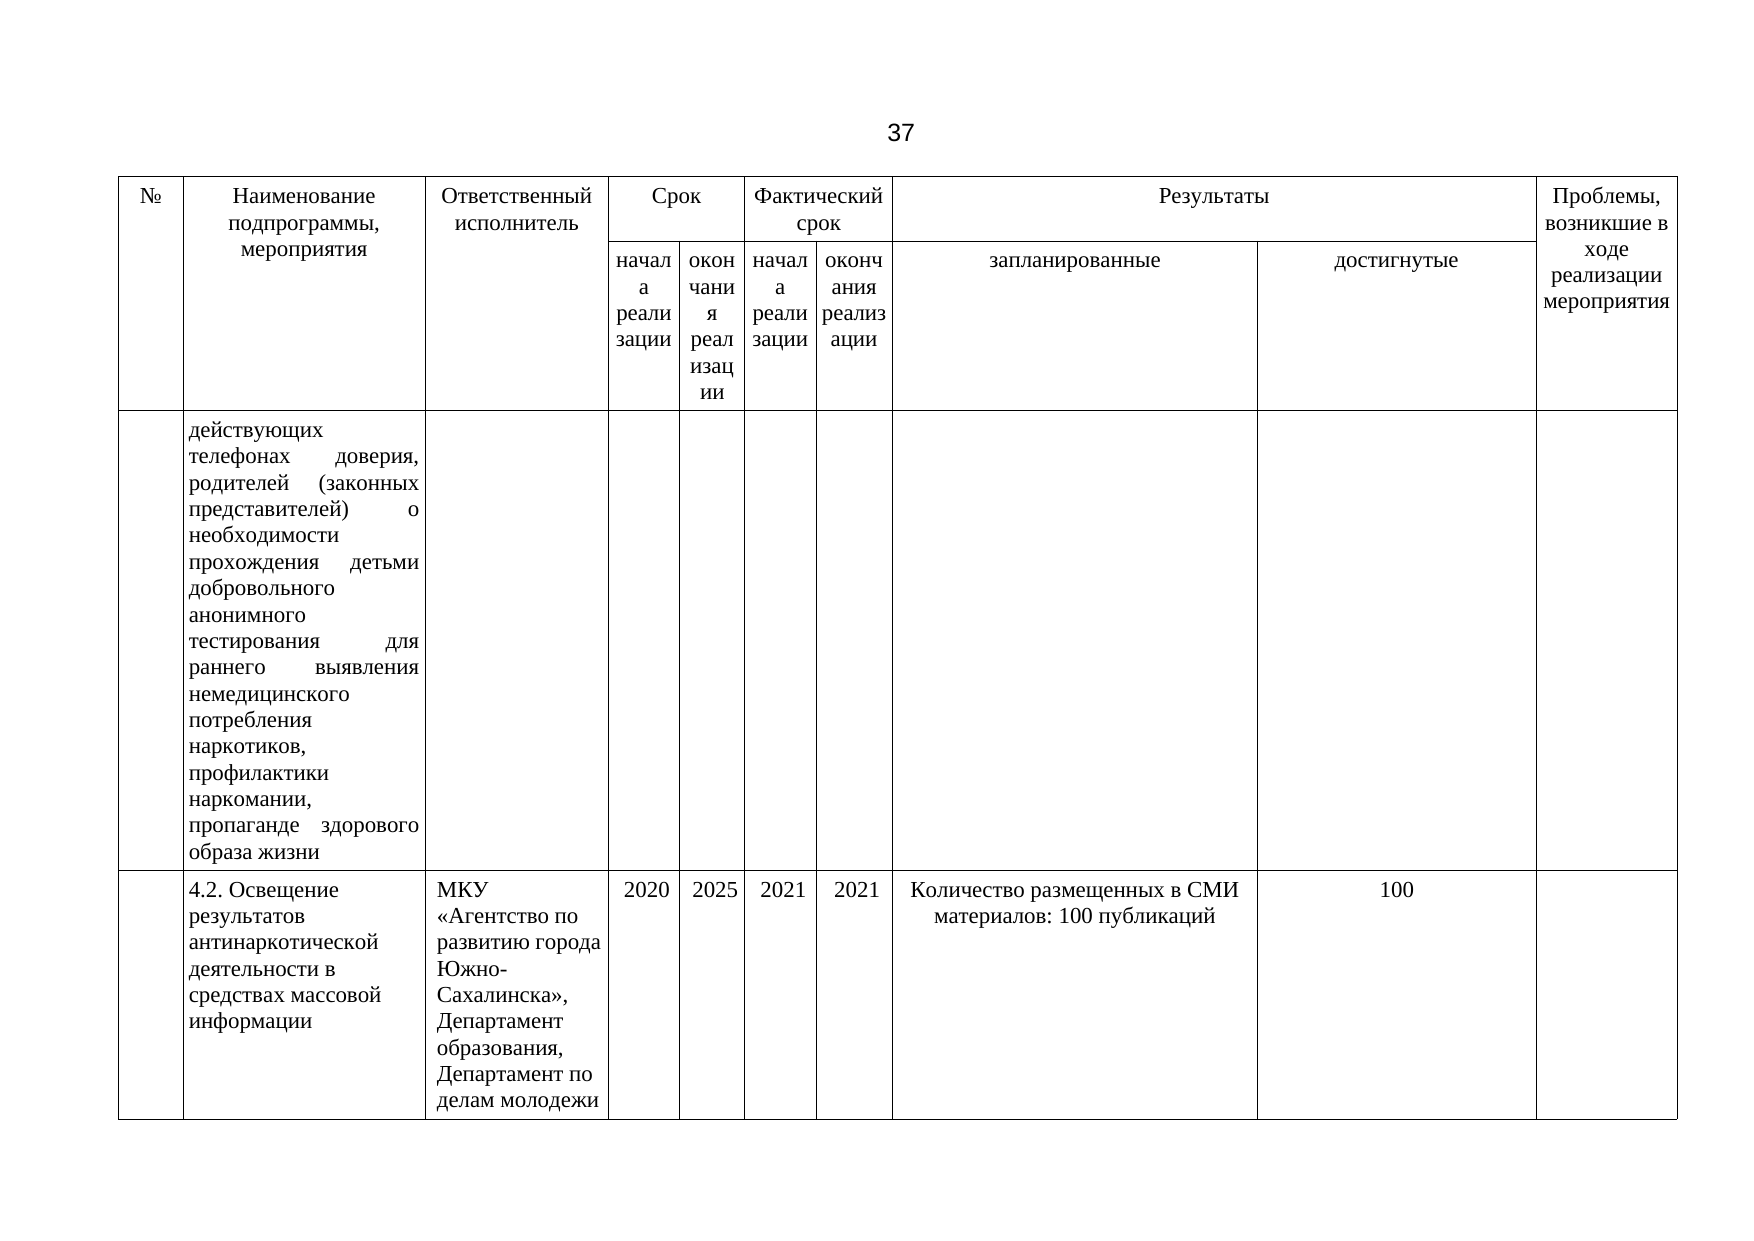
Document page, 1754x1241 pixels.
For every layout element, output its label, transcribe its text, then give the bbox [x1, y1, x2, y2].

table_cell [1537, 871, 1677, 1119]
table_cell 2025 [680, 871, 744, 1119]
table_cell 2020 [609, 871, 679, 1119]
table_cell Количество размещенных в СМИ материалов: 100 публикаций [893, 871, 1257, 1119]
table_cell [426, 411, 608, 870]
table_cell [119, 871, 183, 1119]
table_header Результаты [893, 177, 1536, 241]
table_cell достигнутые [1258, 242, 1536, 410]
table_cell 2021 [817, 871, 892, 1119]
table_cell начала реализации [745, 242, 816, 410]
table_cell [817, 411, 892, 870]
table_cell [1258, 411, 1536, 870]
table_cell [680, 411, 744, 870]
table_header Наименование подпрограммы, мероприятия [184, 177, 425, 410]
table_cell действующих телефонах доверия, родителей (законных представителей) о необходимости прохождения детьми добровольного анонимного тестирования для раннего выявления немедицинского потребления наркотиков, профилактики наркомании, пропаганде здорового образа жизни [184, 411, 425, 870]
table_cell окончания реализации [817, 242, 892, 410]
table_cell [893, 411, 1257, 870]
table_cell 4.2. Освещение результатов антинаркотической деятельности в средствах массовой информации [184, 871, 425, 1119]
table_header № [119, 177, 183, 410]
table_cell окончания реализации [680, 242, 744, 410]
table_cell МКУ «Агентство по развитию города Южно-Сахалинска», Департамент образования, Департамент по делам молодежи [426, 871, 608, 1119]
table_cell начала реализации [609, 242, 679, 410]
table_cell [609, 411, 679, 870]
table_header Срок [609, 177, 744, 241]
table_cell 2021 [745, 871, 816, 1119]
table_cell [119, 411, 183, 870]
table_cell [745, 411, 816, 870]
table_cell запланированные [893, 242, 1257, 410]
table_header Ответственный исполнитель [426, 177, 608, 410]
table_header Проблемы, возникшие в ходе реализации мероприятия [1537, 177, 1677, 410]
table_cell [1537, 411, 1677, 870]
table_header Фактический срок [745, 177, 892, 241]
table_cell 100 [1258, 871, 1536, 1119]
